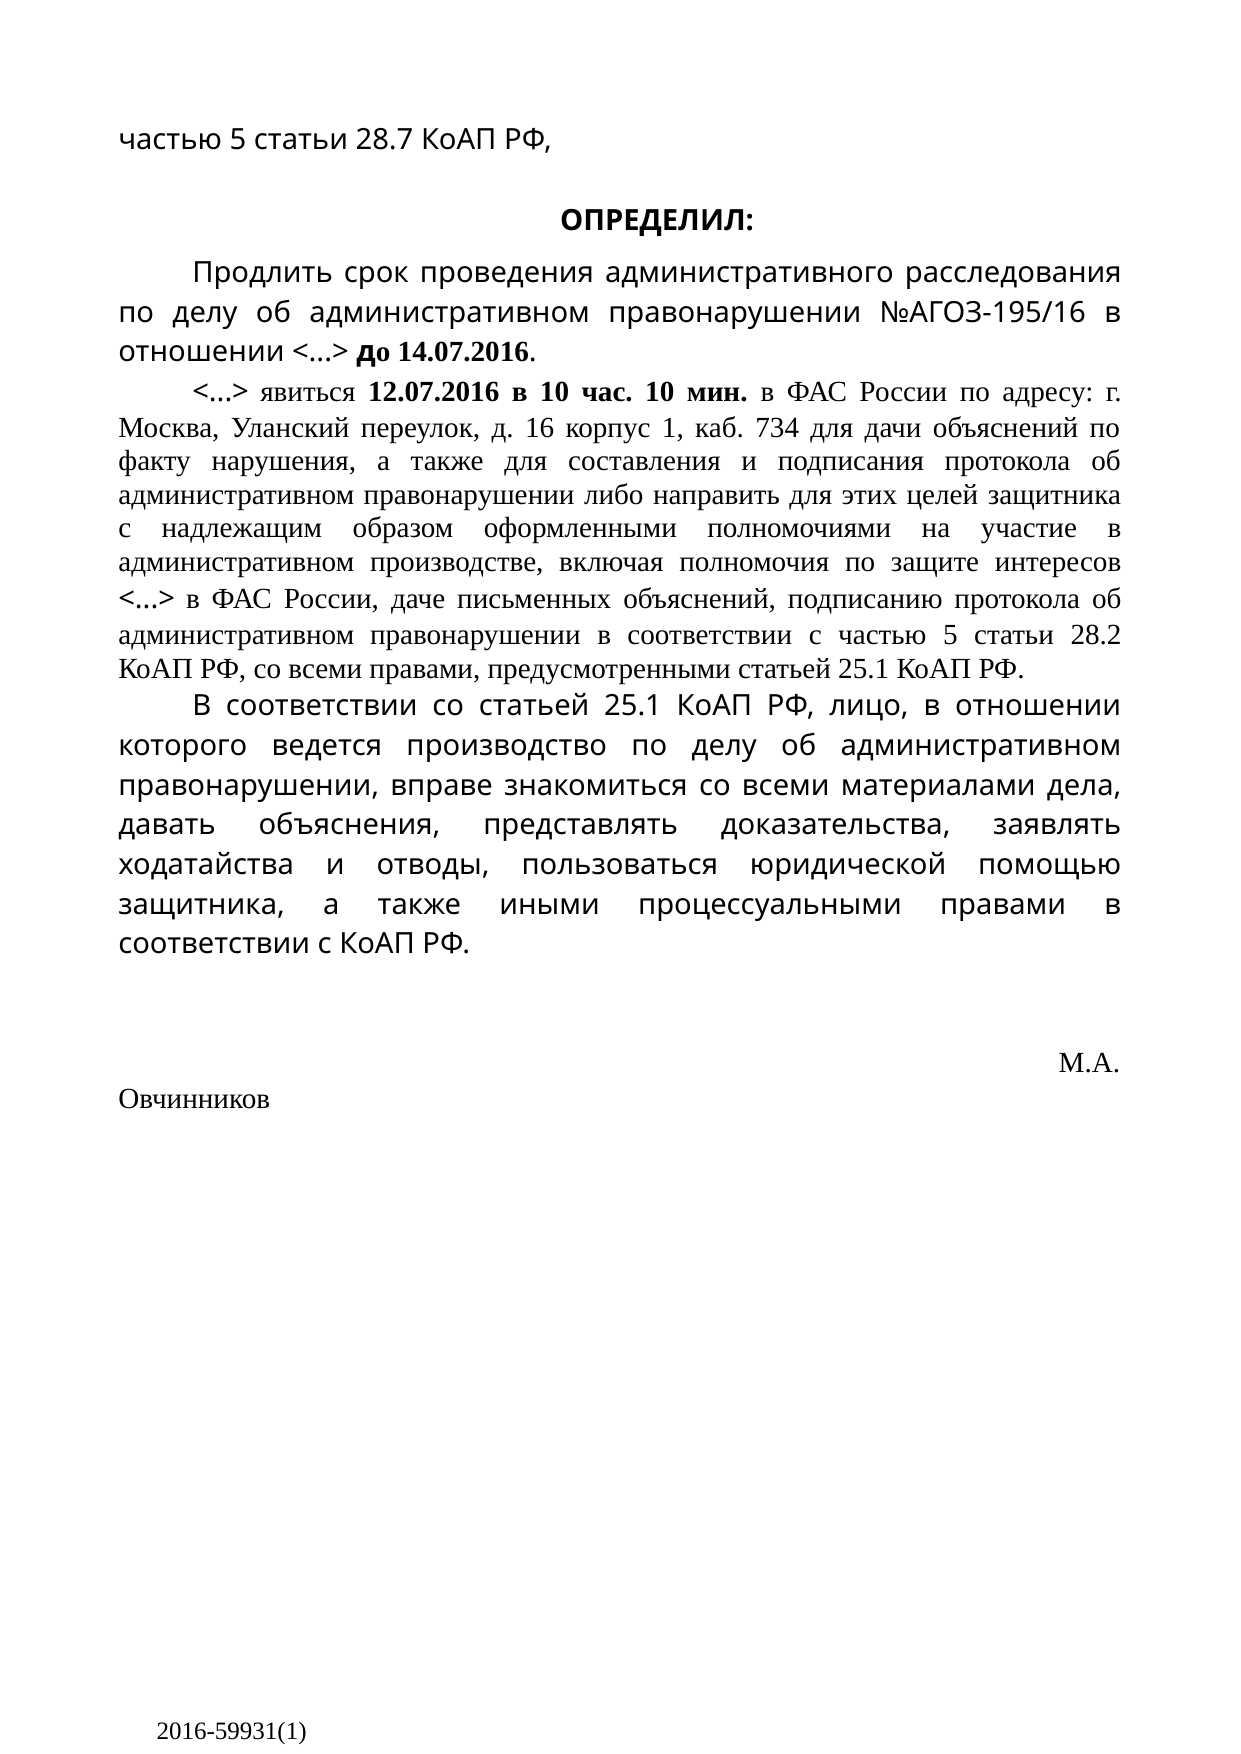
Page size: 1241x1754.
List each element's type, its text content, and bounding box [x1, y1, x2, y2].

text Продлить срок проведения административного расследования по делу об административном правонарушении №АГОЗ-195/16 в отношении <...> до 14.07.2016. [118, 251, 1122, 370]
text <...> явиться 12.07.2016 в 10 час. 10 мин. в ФАС России по адресу: г. Москва, Уланский переулок, д. 16 корпус 1, каб. 734 для дачи объяснений по факту нарушения, а также для составления и подписания протокола об административном правонарушении либо направить для этих целей защитника с надлежащим образом оформленными полномочиями на участие в административном производстве, включая полномочия по защите интересов <...> в ФАС России, даче письменных объяснений, подписанию протокола об административном правонарушении в соответствии с частью 5 статьи 28.2 КоАП РФ, со всеми правами, предусмотренными статьей 25.1 КоАП РФ. [118, 370, 1122, 684]
text частью 5 статьи 28.7 КоАП РФ, [118, 118, 1122, 158]
text ОПРЕДЕЛИЛ: [118, 199, 1122, 239]
text М.А. Овчинников [118, 1042, 1122, 1115]
text В соответствии со статьей 25.1 КоАП РФ, лицо, в отношении которого ведется производство по делу об административном правонарушении, вправе знакомиться со всеми материалами дела, давать объяснения, представлять доказательства, заявлять ходатайства и отводы, пользоваться юридической помощью защитника, а также иными процессуальными правами в соответствии с КоАП РФ. [118, 684, 1122, 962]
